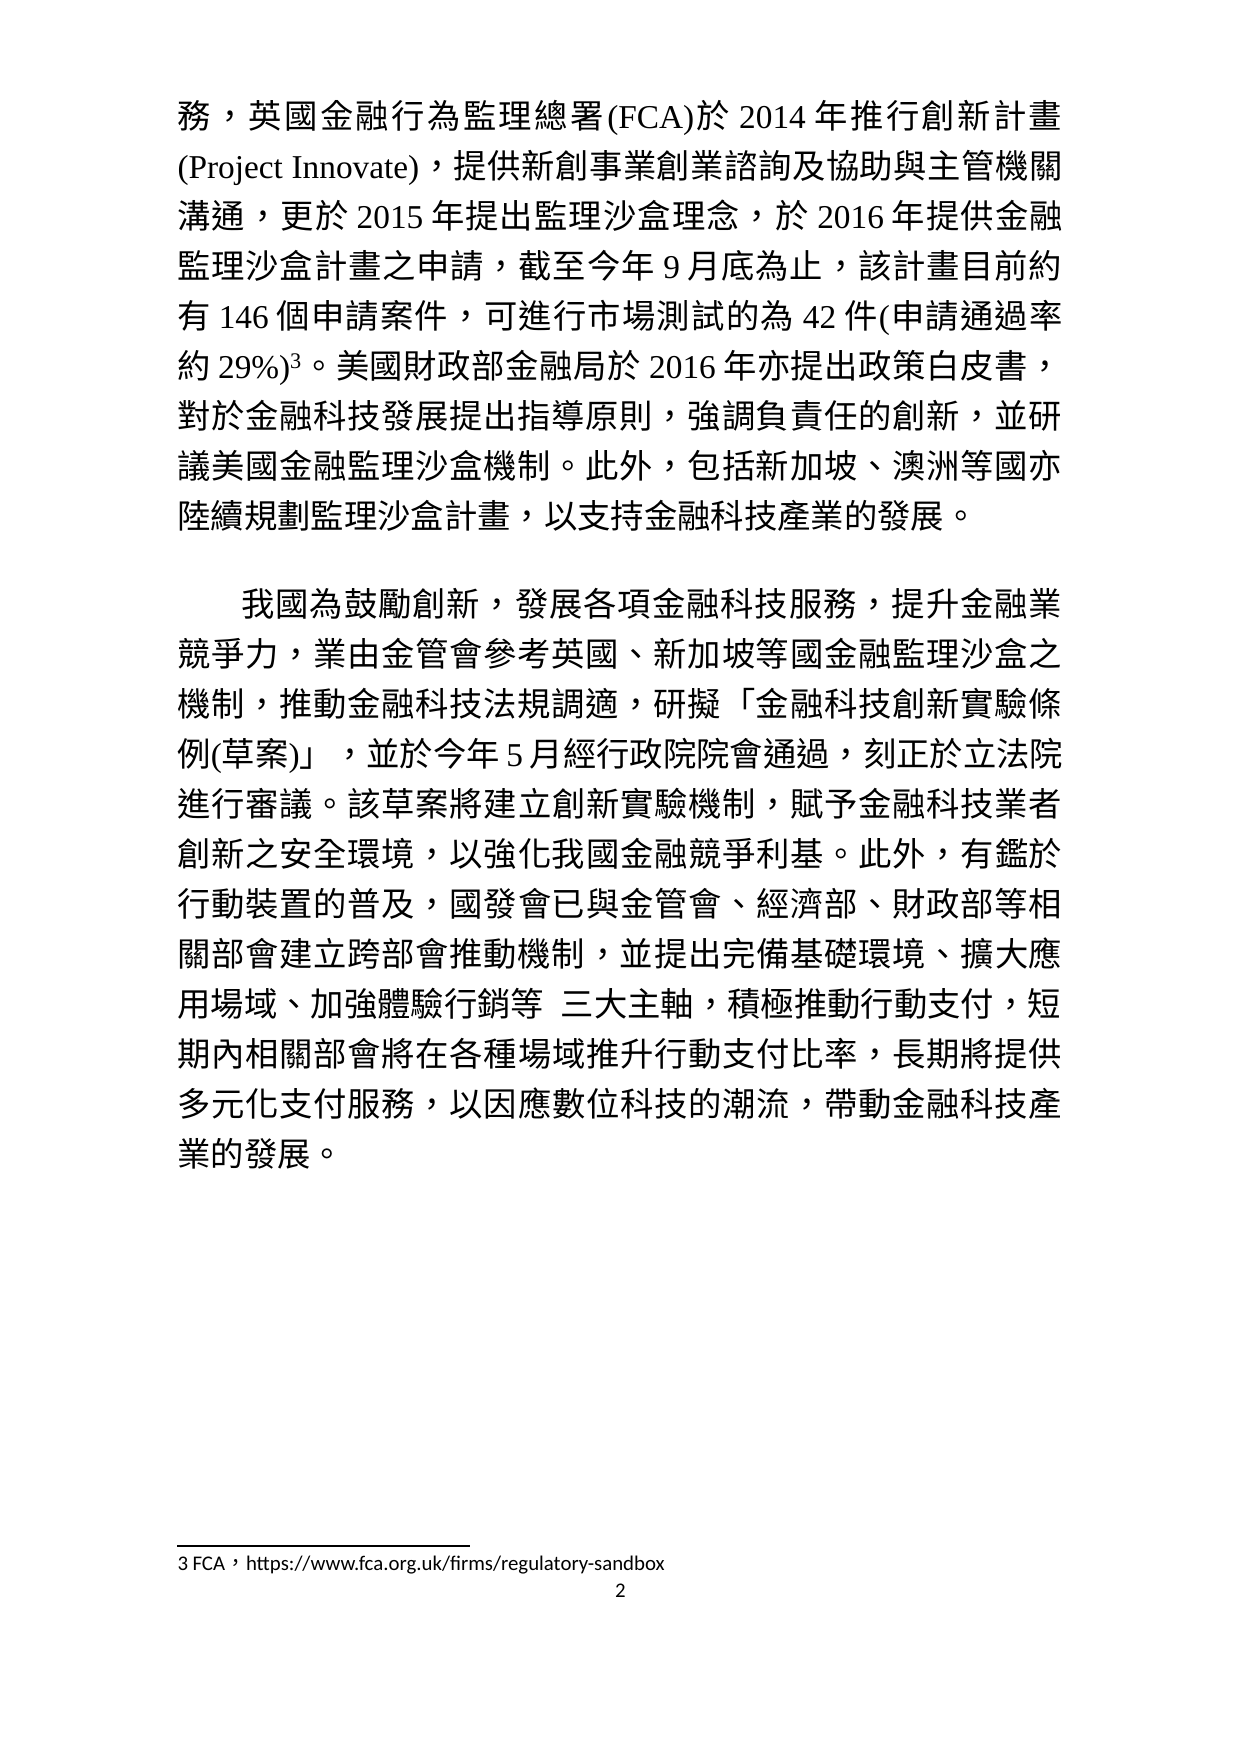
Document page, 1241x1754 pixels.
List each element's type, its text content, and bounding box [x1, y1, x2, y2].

text FCA，https://www.fca.org.uk/firms/regulatory-sandbox [177, 1547, 1063, 1577]
text 務，英國金融行為監理總署(FCA)於2014年推行創新計畫(Project Innovate)，提供新創事業創業諮詢及協助與主管機關溝通，更於2015年提出監理沙盒理念，於2016年提供金融監理沙盒計畫之申請，截至今年9月底為止，該計畫目前約有146個申請案件，可進行市場測試的為42件(申請通過率約29%)。美國財政部金融局於2016年亦提出政策白皮書，對於金融科技發展提出指導原則，強調負責任的創新，並研議美國金融監理沙盒機制。此外，包括新加坡、澳洲等國亦陸續規劃監理沙盒計畫，以支持金融科技產業的發展。 [177, 89, 1063, 539]
text 我國為鼓勵創新，發展各項金融科技服務，提升金融業競爭力，業由金管會參考英國、新加坡等國金融監理沙盒之機制，推動金融科技法規調適，研擬「金融科技創新實驗條例(草案)」，並於今年5月經行政院院會通過，刻正於立法院進行審議。該草案將建立創新實驗機制，賦予金融科技業者創新之安全環境，以強化我國金融競爭利基。此外，有鑑於行動裝置的普及，國發會已與金管會、經濟部、財政部等相關部會建立跨部會推動機制，並提出完備基礎環境、擴大應用場域、加強體驗行銷等 三大主軸，積極推動行動支付，短期內相關部會將在各種場域推升行動支付比率，長期將提供多元化支付服務，以因應數位科技的潮流，帶動金融科技產業的發展。 [177, 576, 1063, 1176]
